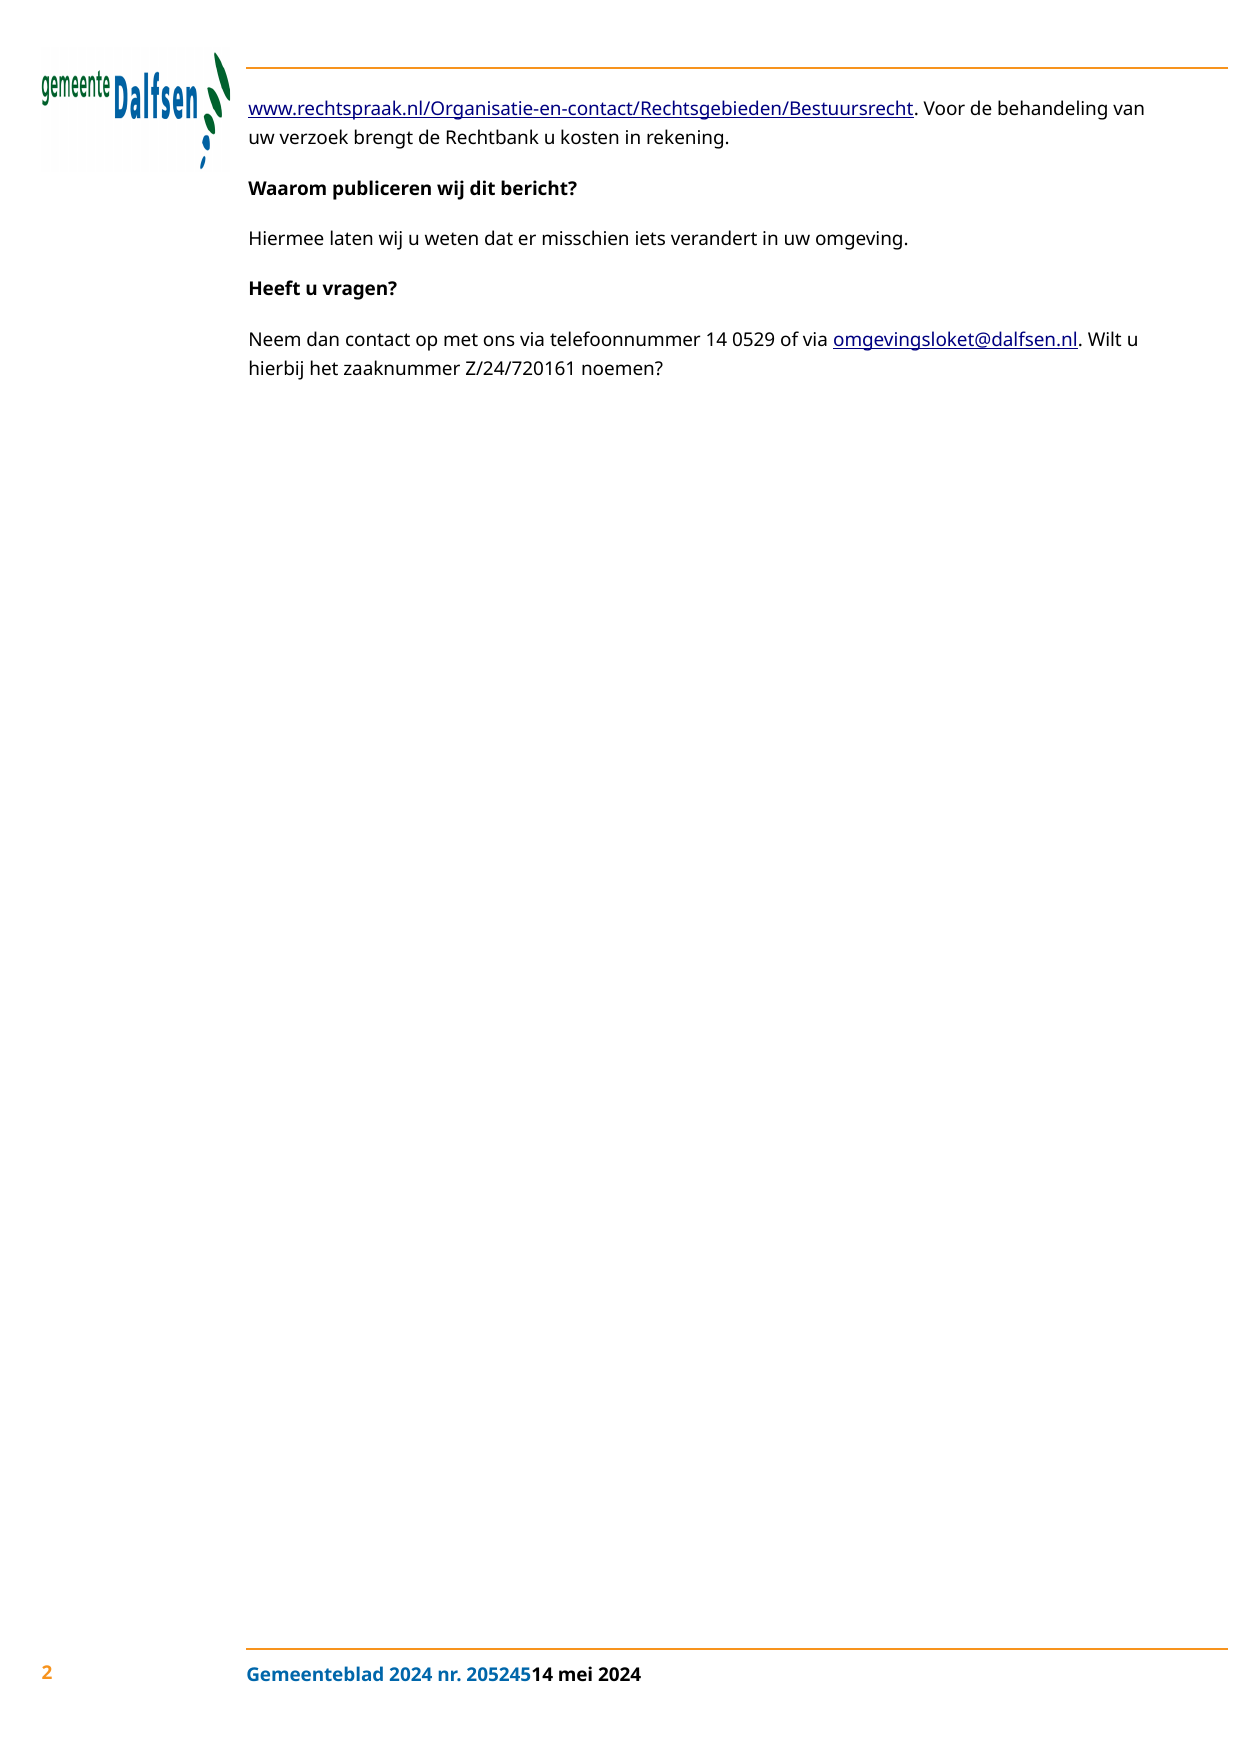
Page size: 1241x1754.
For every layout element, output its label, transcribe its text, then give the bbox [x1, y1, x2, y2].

text Heeft u vragen? [248, 276, 1152, 301]
text Waarom publiceren wij dit bericht? [248, 175, 1152, 201]
text Hiermee laten wij u weten dat er misschien iets verandert in uw omgeving. [248, 225, 1152, 251]
picture [41, 47, 231, 172]
text www.rechtspraak.nl/Organisatie-en-contact/Rechtsgebieden/Bestuursrecht. Voor de behandeling van uw verzoek brengt de Rechtbank u kosten in rekening. [248, 95, 1152, 150]
text Neem dan contact op met ons via telefoonnummer 14 0529 of via omgevingsloket@dalfsen.nl. Wilt u hierbij het zaaknummer Z/24/720161 noemen? [248, 326, 1152, 381]
